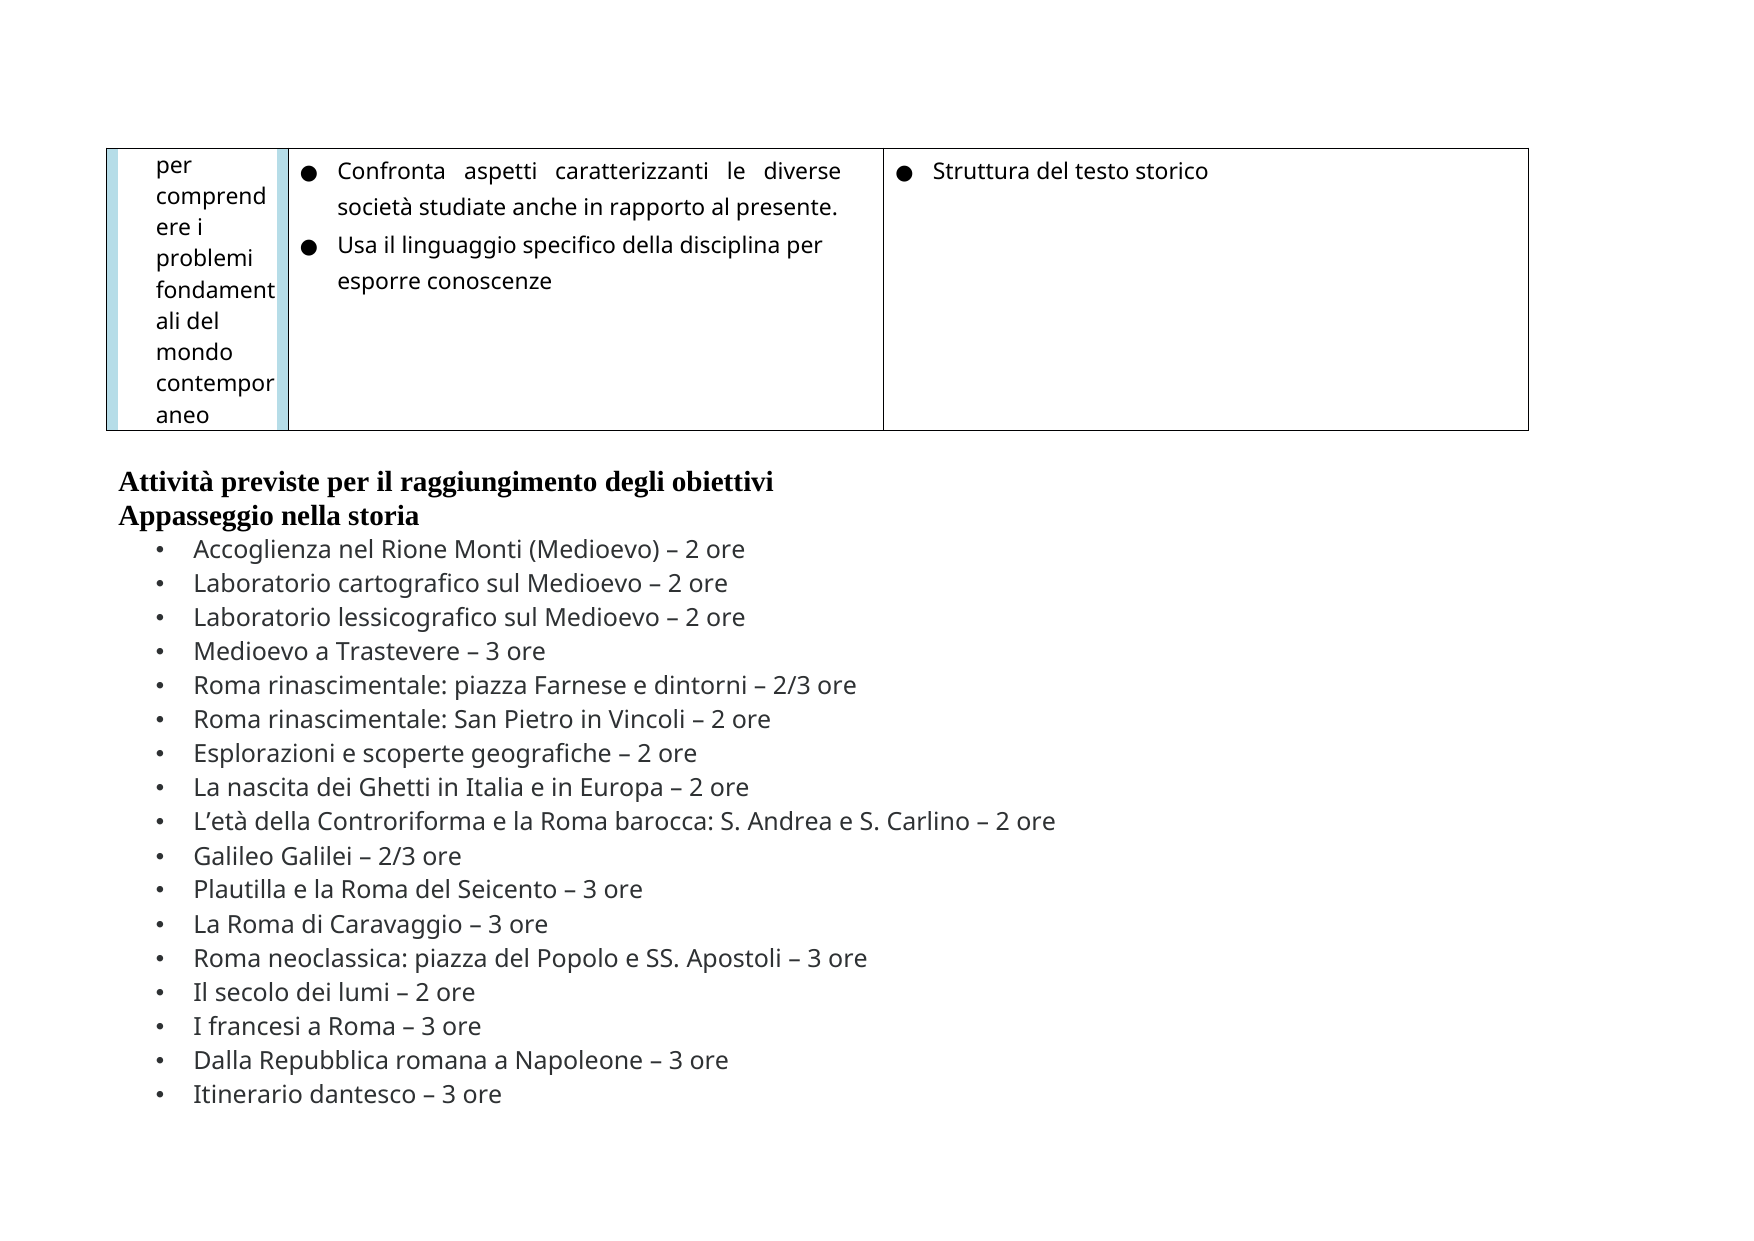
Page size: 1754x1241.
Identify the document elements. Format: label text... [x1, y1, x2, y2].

list La nascita dei Ghetti in Italia e in Europa – 2 ore [156, 770, 1636, 804]
text Appasseggio nella storia [118, 498, 1636, 532]
list Galileo Galilei – 2/3 ore [156, 838, 1636, 872]
list I francesi a Roma – 3 ore [156, 1008, 1636, 1042]
list Laboratorio cartografico sul Medioevo – 2 ore [156, 566, 1636, 600]
list Roma neoclassica: piazza del Popolo e SS. Apostoli – 3 ore [156, 940, 1636, 974]
list Medioevo a Trastevere – 3 ore [156, 634, 1636, 668]
list Itinerario dantesco – 3 ore [156, 1077, 1636, 1111]
list La Roma di Caravaggio – 3 ore [156, 906, 1636, 940]
table_cell Linguaggio specifico della disciplina Lessico inerente l’orientamento spazio-temporale Lessico inerente i concetti storiografici appresi. Cronologia essenziale della storia occidentale con alcune date paradigmatiche e periodizzanti Organizzazione delle conoscenze Struttura del testo storico [884, 149, 1528, 430]
list Laboratorio lessicografico sul Medioevo – 2 ore [156, 600, 1636, 634]
list Plautilla e la Roma del Seicento – 3 ore [156, 872, 1636, 906]
list Accoglienza nel Rione Monti (Medioevo) – 2 ore [156, 532, 1636, 566]
text Attività previste per il raggiungimento degli obiettivi [118, 464, 1636, 498]
list L’età della Controriforma e la Roma barocca: S. Andrea e S. Carlino – 2 ore [156, 804, 1636, 838]
list Il secolo dei lumi – 2 ore [156, 974, 1636, 1008]
list Roma rinascimentale: piazza Farnese e dintorni – 2/3 ore [156, 668, 1636, 702]
table_cell Utilizzare conoscenze e abilità per orientarsi nel presente, per comprendere i problemi fondamentali del mondo contemporaneo [277, 149, 288, 430]
list Esplorazioni e scoperte geografiche – 2 ore [156, 736, 1636, 770]
table_cell Utilizzare conoscenze e abilità per orientarsi nel presente, per comprendere i problemi fondamentali del mondo contemporaneo [107, 149, 118, 430]
table_cell Produzione scritta e orale Produce testi, utilizzando conoscenze, selezionate da fonti di informazione diverse, manualistiche e non, cartacee e digitali Confronta aspetti caratterizzanti le diverse società studiate anche in rapporto al presente. Usa il linguaggio specifico della disciplina per esporre conoscenze [289, 149, 883, 430]
list Roma rinascimentale: San Pietro in Vincoli – 2 ore [156, 702, 1636, 736]
list Dalla Repubblica romana a Napoleone – 3 ore [156, 1042, 1636, 1077]
